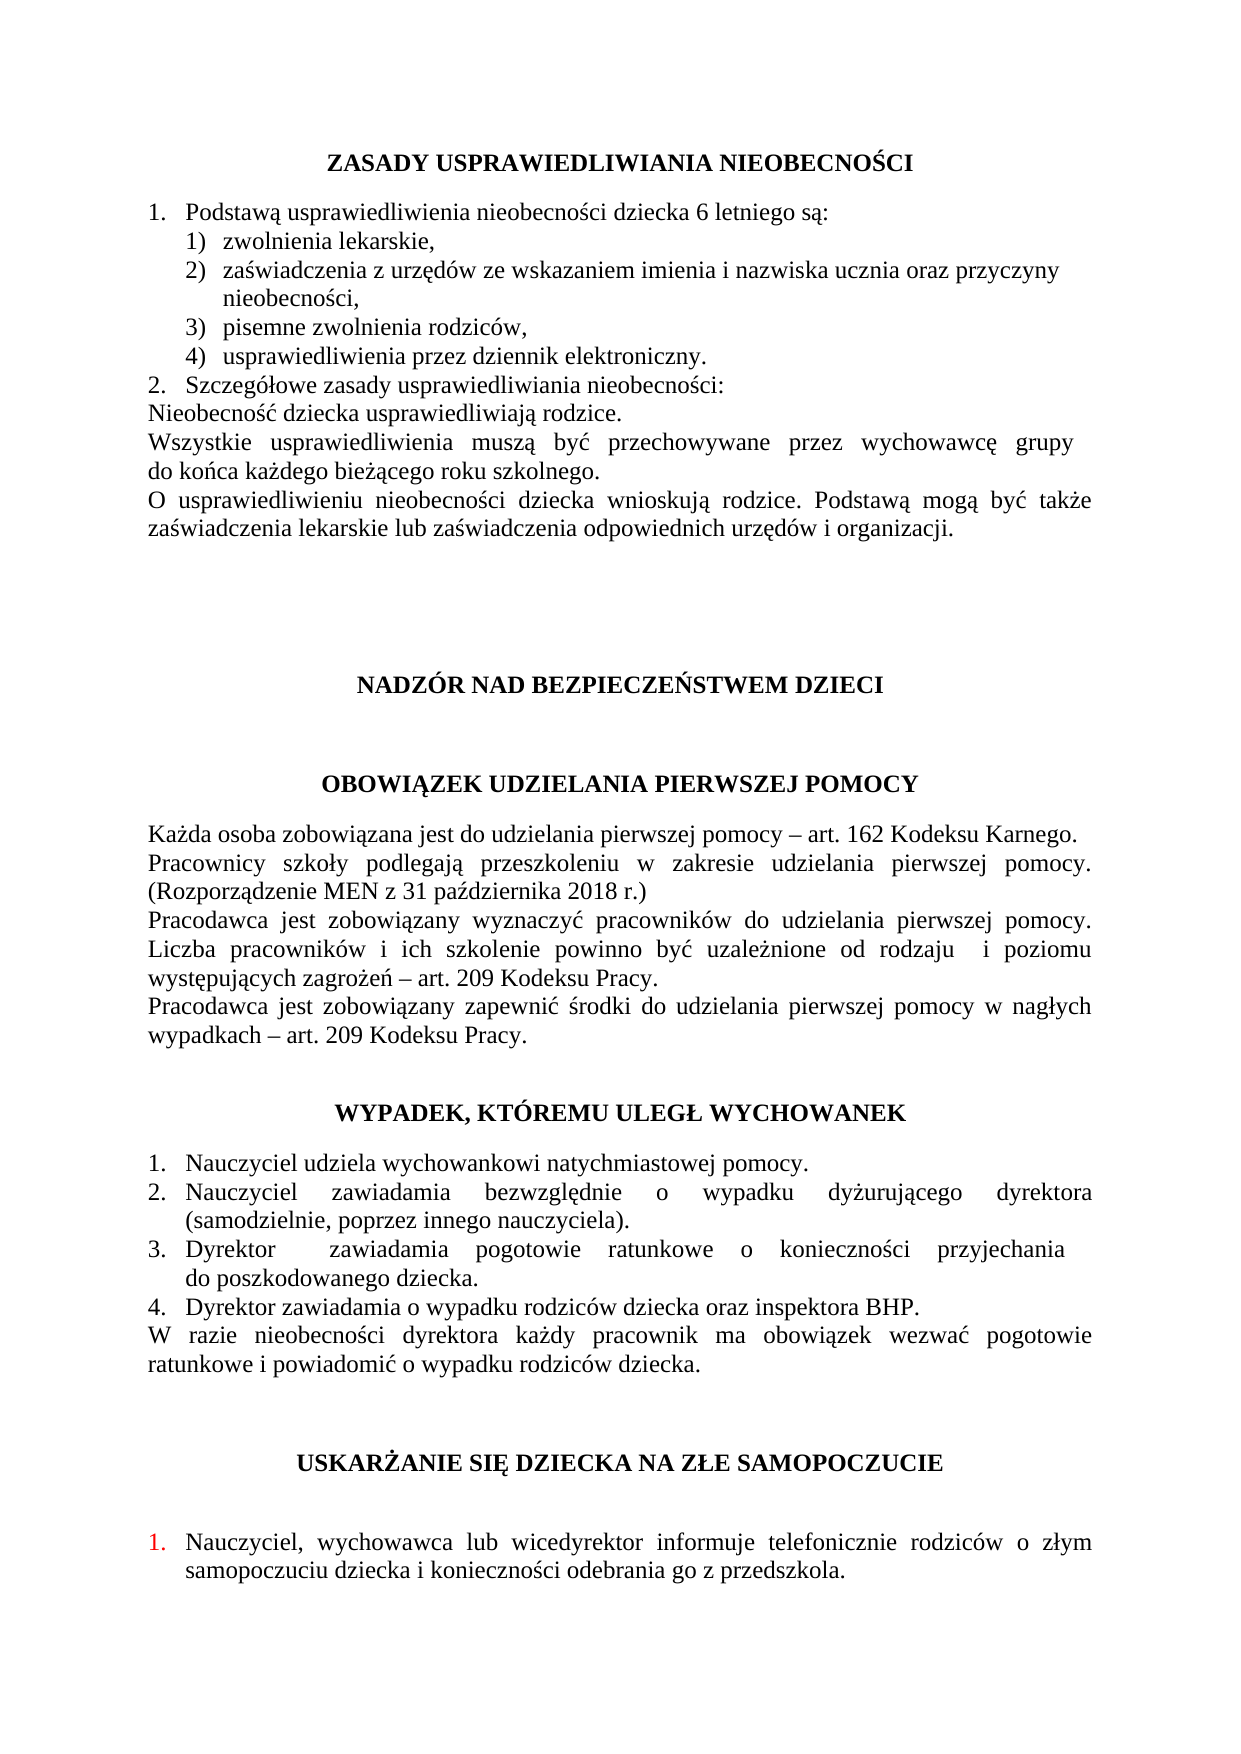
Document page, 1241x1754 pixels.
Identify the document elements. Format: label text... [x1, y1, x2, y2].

text Każda osoba zobowiązana jest do udzielania pierwszej pomocy – art. 162 Kodeksu Karnego. [148, 819, 1093, 848]
text Pracodawca jest zobowiązany zapewnić środki do udzielania pierwszej pomocy w nagłych wypadkach – art. 209 Kodeksu Pracy. [148, 991, 1093, 1049]
list Dyrektor zawiadamia o wypadku rodziców dziecka oraz inspektora BHP. [148, 1292, 1093, 1321]
list Nauczyciel zawiadamia bezwzględnie o wypadku dyżurującego dyrektora (samodzielnie, poprzez innego nauczyciela). [148, 1177, 1093, 1234]
list Dyrektor zawiadamia pogotowie ratunkowe o konieczności przyjechania do poszkodowanego dziecka. [148, 1234, 1093, 1292]
text O usprawiedliwieniu nieobecności dziecka wnioskują rodzice. Podstawą mogą być także zaświadczenia lekarskie lub zaświadczenia odpowiednich urzędów i organizacji. [148, 485, 1093, 542]
text USKARŻANIE SIĘ DZIECKA NA ZŁE SAMOPOCZUCIE [148, 1448, 1093, 1477]
list Nauczyciel udziela wychowankowi natychmiastowej pomocy. [148, 1148, 1093, 1177]
list Nauczyciel, wychowawca lub wicedyrektor informuje telefonicznie rodziców o złym samopoczuciu dziecka i konieczności odebrania go z przedszkola. [148, 1527, 1093, 1584]
text OBOWIĄZEK UDZIELANIA PIERWSZEJ POMOCY [148, 769, 1093, 798]
text Nieobecność dziecka usprawiedliwiają rodzice. [148, 398, 1093, 427]
list zaświadczenia z urzędów ze wskazaniem imienia i nazwiska ucznia oraz przyczyny nieobecności, [185, 255, 1093, 312]
text ZASADY USPRAWIEDLIWIANIA NIEOBECNOŚCI [148, 148, 1093, 176]
list usprawiedliwienia przez dziennik elektroniczny. [185, 341, 1093, 370]
text Pracownicy szkoły podlegają przeszkoleniu w zakresie udzielania pierwszej pomocy. (Rozporządzenie MEN z 31 października 2018 r.) [148, 848, 1093, 905]
list Szczegółowe zasady usprawiedliwiania nieobecności: [148, 370, 1093, 398]
list zwolnienia lekarskie, [185, 226, 1093, 255]
text Pracodawca jest zobowiązany wyznaczyć pracowników do udzielania pierwszej pomocy. Liczba pracowników i ich szkolenie powinno być uzależnione od rodzaju i poziomu występujących zagrożeń – art. 209 Kodeksu Pracy. [148, 905, 1093, 991]
list Podstawą usprawiedliwienia nieobecności dziecka 6 letniego są: [148, 197, 1093, 226]
text WYPADEK, KTÓREMU ULEGŁ WYCHOWANEK [148, 1098, 1093, 1127]
list pisemne zwolnienia rodziców, [185, 312, 1093, 341]
text Wszystkie usprawiedliwienia muszą być przechowywane przez wychowawcę grupy do końca każdego bieżącego roku szkolnego. [148, 427, 1093, 485]
text W razie nieobecności dyrektora każdy pracownik ma obowiązek wezwać pogotowie ratunkowe i powiadomić o wypadku rodziców dziecka. [148, 1321, 1093, 1378]
text NADZÓR NAD BEZPIECZEŃSTWEM DZIECI [148, 670, 1093, 699]
